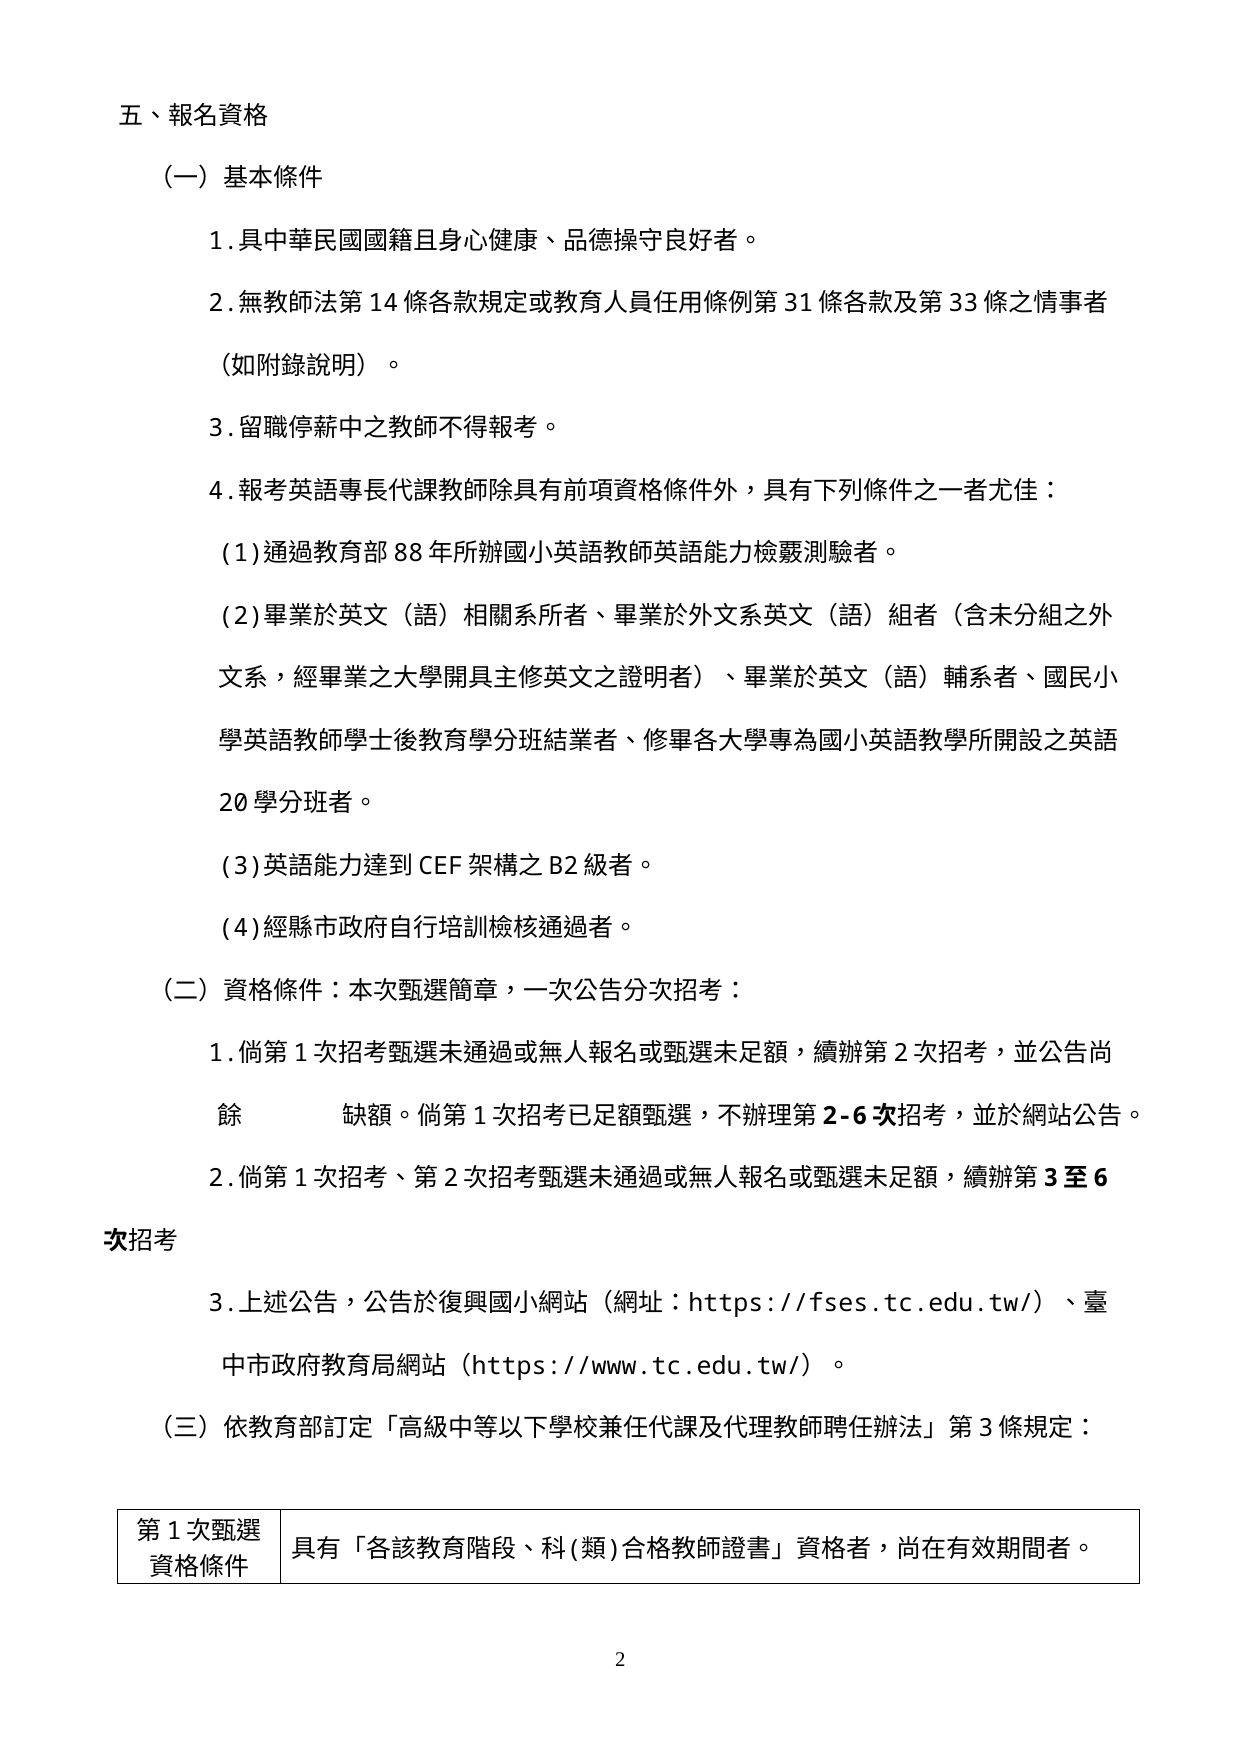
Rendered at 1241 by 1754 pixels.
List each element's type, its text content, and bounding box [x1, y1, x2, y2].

text 1.倘第1次招考甄選未通過或無人報名或甄選未足額，續辦第2次招考，並公告尚餘 缺額。倘第1次招考已足額甄選，不辦理第2-6次招考，並於網站公告。 [118, 1009, 1122, 1134]
text 4.報考英語專長代課教師除具有前項資格條件外，具有下列條件之一者尤佳： [118, 447, 1122, 509]
text 3.上述公告，公告於復興國小網站（網址：https://fses.tc.edu.tw/）、臺中市政府教育局網站（https://www.tc.edu.tw/）。 [118, 1259, 1122, 1384]
text （一）基本條件 [118, 134, 1122, 197]
text 五、報名資格 [118, 72, 1122, 134]
table_header 第1次甄選 資格條件 [118, 1510, 280, 1583]
table_header 具有「各該教育階段、科(類)合格教師證書」資格者，尚在有效期間者。 [281, 1510, 1139, 1583]
text （三）依教育部訂定「高級中等以下學校兼任代課及代理教師聘任辦法」第3條規定： [118, 1384, 1122, 1447]
text 2.倘第1次招考、第2次招考甄選未通過或無人報名或甄選未足額，續辦第3至6次招考 [103, 1134, 1122, 1259]
text (4)經縣市政府自行培訓檢核通過者。 [218, 884, 1122, 947]
text （二）資格條件：本次甄選簡章，一次公告分次招考： [118, 947, 1122, 1009]
text (3)英語能力達到CEF架構之B2級者。 [218, 822, 1122, 884]
text (1)通過教育部88年所辦國小英語教師英語能力檢覈測驗者。 [218, 509, 1122, 572]
text (2)畢業於英文（語）相關系所者、畢業於外文系英文（語）組者（含未分組之外文系，經畢業之大學開具主修英文之證明者）、畢業於英文（語）輔系者、國民小學英語教師學士後教育學分班結業者、修畢各大學專為國小英語教學所開設之英語20學分班者。 [218, 572, 1122, 822]
text 1.具中華民國國籍且身心健康、品德操守良好者。 [118, 197, 1122, 259]
text 2.無教師法第14條各款規定或教育人員任用條例第31條各款及第33條之情事者（如附錄說明）。 [118, 259, 1122, 384]
text 3.留職停薪中之教師不得報考。 [118, 384, 1122, 447]
